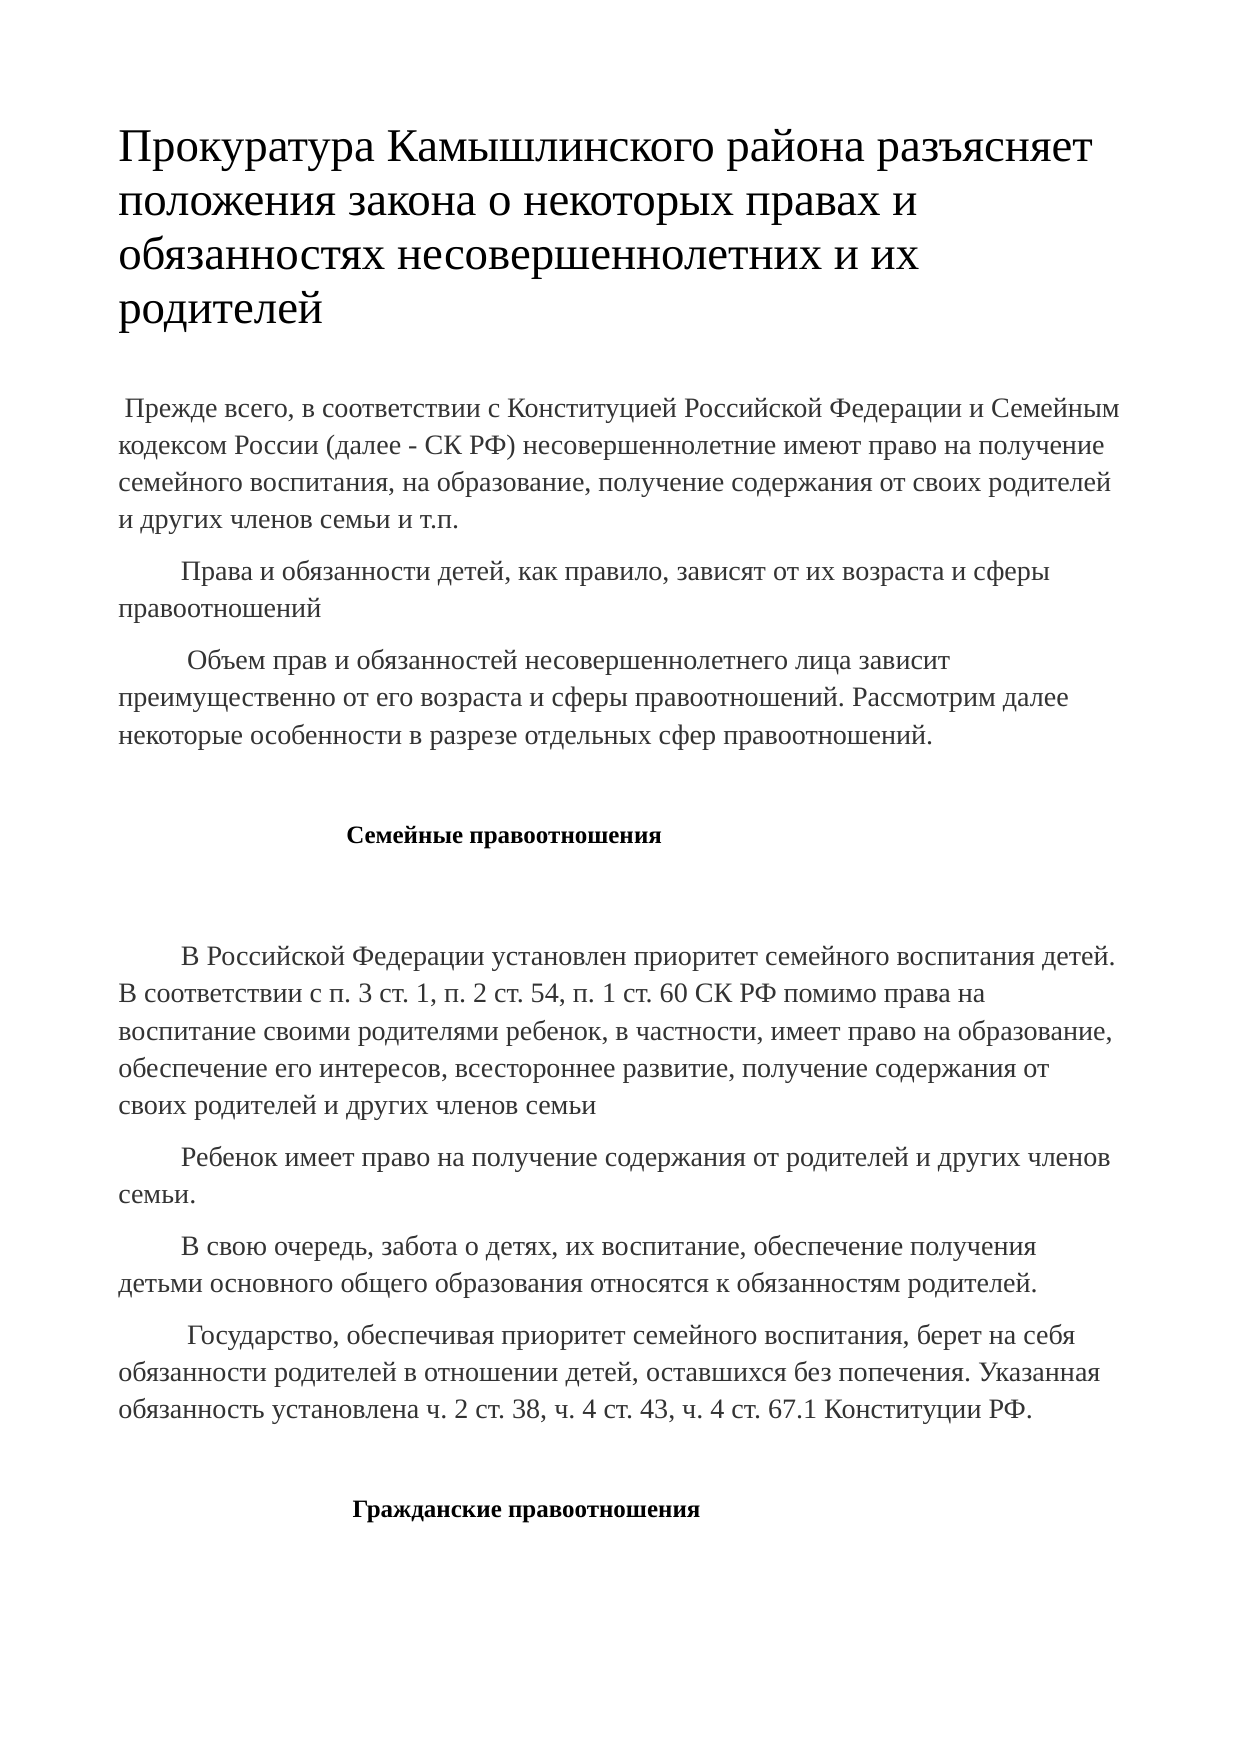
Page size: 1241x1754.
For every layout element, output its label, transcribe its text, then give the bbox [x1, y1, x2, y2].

text Права и обязанности детей, как правило, зависят от их возраста и сферы правоотношений [118, 554, 1122, 624]
text Прежде всего, в соответствии с Конституцией Российской Федерации и Семейным кодексом России (далее - СК РФ) несовершеннолетние имеют право на получение семейного воспитания, на образование, получение содержания от своих родителей и других членов семьи и т.п. [118, 391, 1122, 535]
text Ребенок имеет право на получение содержания от родителей и других членов семьи. [118, 1140, 1122, 1209]
text В Российской Федерации установлен приоритет семейного воспитания детей. В соответствии с п. 3 ст. 1, п. 2 ст. 54, п. 1 ст. 60 СК РФ помимо права на воспитание своими родителями ребенок, в частности, имеет право на образование, обеспечение его интересов, всестороннее развитие, получение содержания от своих родителей и других членов семьи [118, 939, 1122, 1121]
table_header Гражданские правоотношения [118, 1492, 715, 1556]
text Объем прав и обязанностей несовершеннолетнего лица зависит преимущественно от его возраста и сферы правоотношений. Рассмотрим далее некоторые особенности в разрезе отдельных сфер правоотношений. [118, 643, 1122, 750]
subtitle Прокуратура Камышлинского района разъясняет положения закона о некоторых правах и обязанностях несовершеннолетних и их родителей [118, 118, 1122, 333]
table_header Семейные правоотношения [118, 817, 676, 939]
text Государство, обеспечивая приоритет семейного воспитания, берет на себя обязанности родителей в отношении детей, оставшихся без попечения. Указанная обязанность установлена ч. 2 ст. 38, ч. 4 ст. 43, ч. 4 ст. 67.1 Конституции РФ. [118, 1318, 1122, 1424]
text В свою очередь, забота о детях, их воспитание, обеспечение получения детьми основного общего образования относятся к обязанностям родителей. [118, 1229, 1122, 1298]
